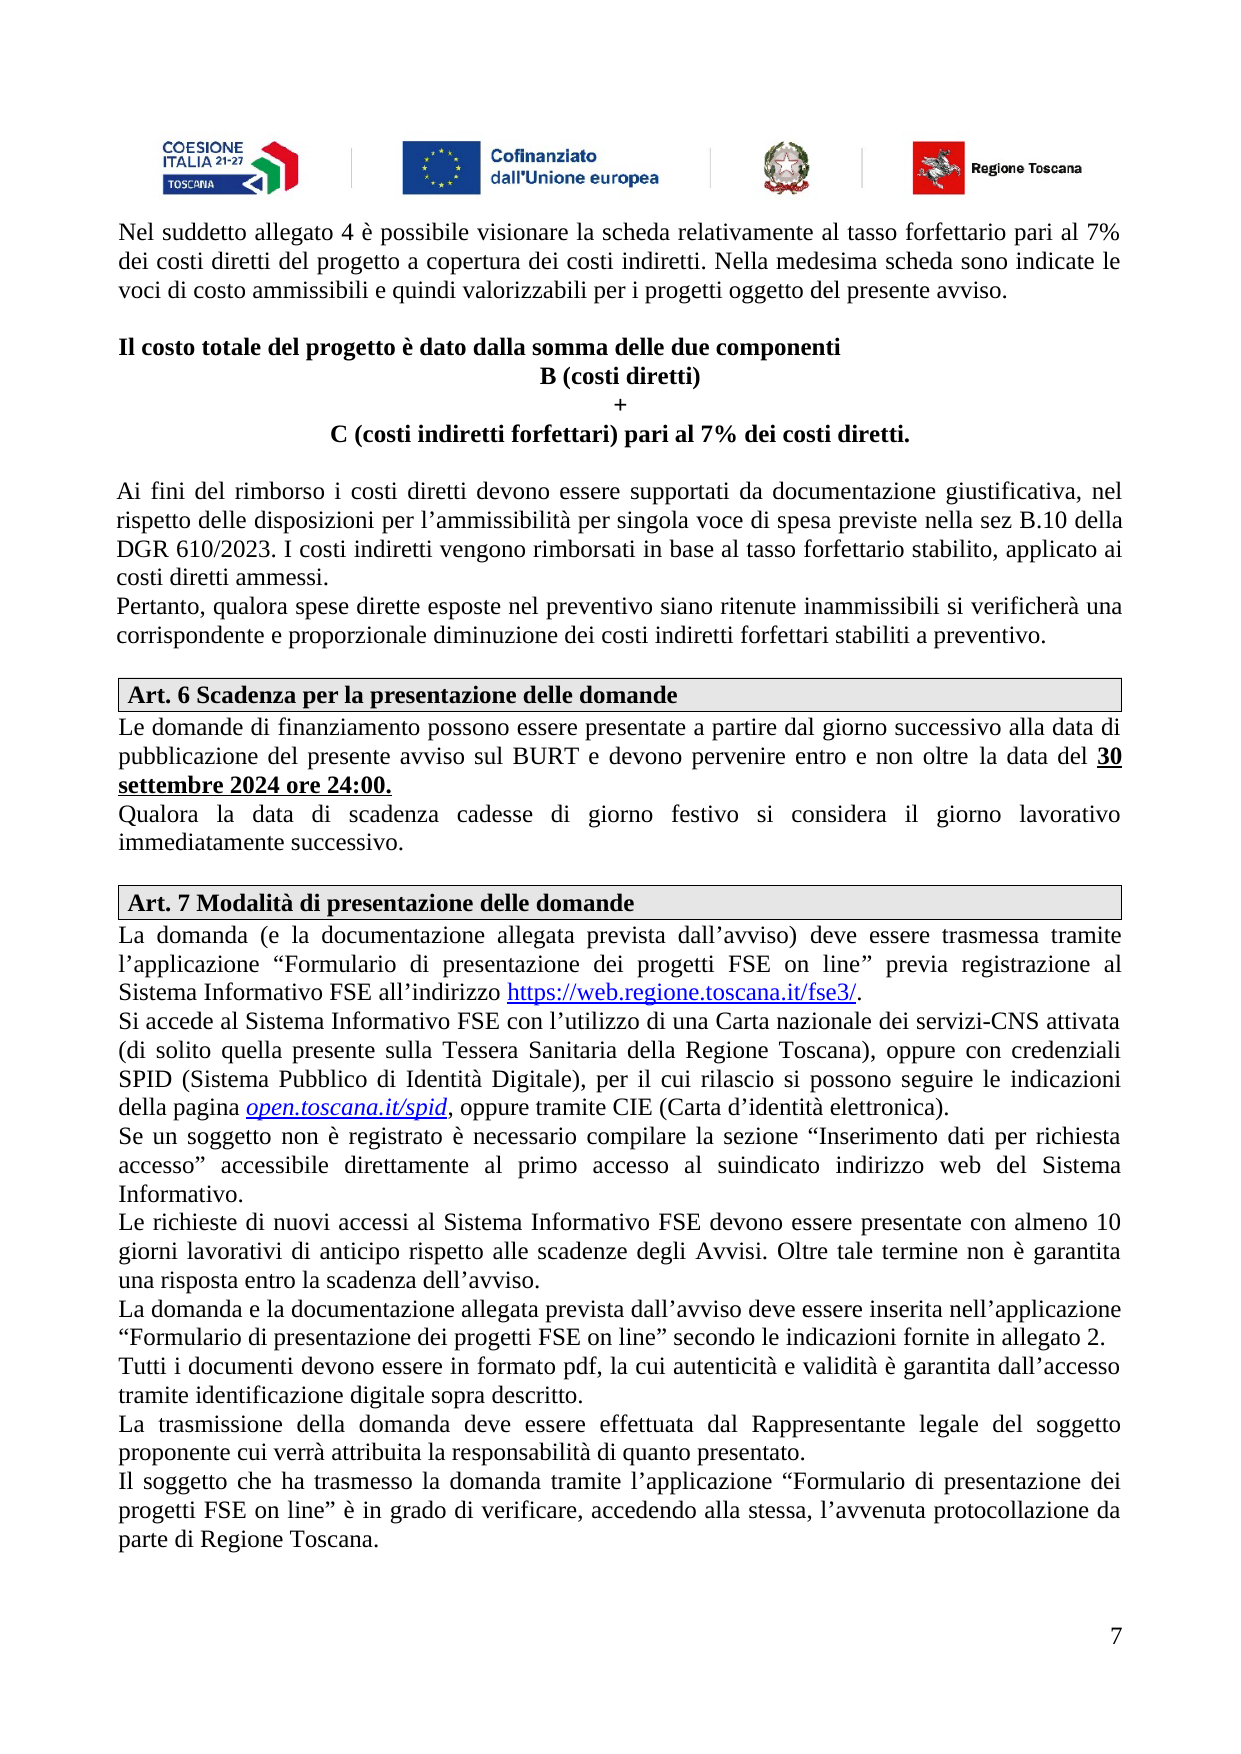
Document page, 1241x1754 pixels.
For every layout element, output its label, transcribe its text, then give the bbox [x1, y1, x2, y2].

subtitle Art. 6 Scadenza per la presentazione delle domande [119, 679, 1121, 711]
subtitle Art. 7 Modalità di presentazione delle domande [119, 886, 1121, 919]
text La domanda e la documentazione allegata prevista dall’avviso deve essere inserita nell’applicazione “Formulario di presentazione dei progetti FSE on line” secondo le indicazioni fornite in allegato 2. [118, 1294, 1122, 1351]
text Nel suddetto allegato 4 è possibile visionare la scheda relativamente al tasso forfettario pari al 7% dei costi diretti del progetto a copertura dei costi indiretti. Nella medesima scheda sono indicate le voci di costo ammissibili e quindi valorizzabili per i progetti oggetto del presente avviso. [118, 218, 1122, 304]
text B (costi diretti) [116, 361, 1124, 390]
text La domanda (e la documentazione allegata prevista dall’avviso) deve essere trasmessa tramite l’applicazione “Formulario di presentazione dei progetti FSE on line” previa registrazione al Sistema Informativo FSE all’indirizzo https://web.regione.toscana.it/fse3/. [118, 920, 1122, 1006]
text Ai fini del rimborso i costi diretti devono essere supportati da documentazione giustificativa, nel rispetto delle disposizioni per l’ammissibilità per singola voce di spesa previste nella sez B.10 della DGR 610/2023. I costi indiretti vengono rimborsati in base al tasso forfettario stabilito, applicato ai costi diretti ammessi. [116, 476, 1124, 591]
text Si accede al Sistema Informativo FSE con l’utilizzo di una Carta nazionale dei servizi-CNS attivata (di solito quella presente sulla Tessera Sanitaria della Regione Toscana), oppure con credenziali SPID (Sistema Pubblico di Identità Digitale), per il cui rilascio si possono seguire le indicazioni della pagina open.toscana.it/spid, oppure tramite CIE (Carta d’identità elettronica). [118, 1006, 1122, 1121]
text Qualora la data di scadenza cadesse di giorno festivo si considera il giorno lavorativo immediatamente successivo. [118, 799, 1122, 856]
text Le richieste di nuovi accessi al Sistema Informativo FSE devono essere presentate con almeno 10 giorni lavorativi di anticipo rispetto alle scadenze degli Avvisi. Oltre tale termine non è garantita una risposta entro la scadenza dell’avviso. [118, 1207, 1122, 1294]
text Tutti i documenti devono essere in formato pdf, la cui autenticità e validità è garantita dall’accesso tramite identificazione digitale sopra descritto. [118, 1351, 1122, 1409]
picture [118, 117, 1123, 218]
text Le domande di finanziamento possono essere presentate a partire dal giorno successivo alla data di pubblicazione del presente avviso sul BURT e devono pervenire entro e non oltre la data del 30 settembre 2024 ore 24:00. [118, 712, 1122, 799]
text + [116, 390, 1124, 419]
text Il soggetto che ha trasmesso la domanda tramite l’applicazione “Formulario di presentazione dei progetti FSE on line” è in grado di verificare, accedendo alla stessa, l’avvenuta protocollazione da parte di Regione Toscana. [118, 1466, 1122, 1552]
text La trasmissione della domanda deve essere effettuata dal Rappresentante legale del soggetto proponente cui verrà attribuita la responsabilità di quanto presentato. [118, 1409, 1122, 1466]
text C (costi indiretti forfettari) pari al 7% dei costi diretti. [116, 419, 1124, 447]
text Se un soggetto non è registrato è necessario compilare la sezione “Inserimento dati per richiesta accesso” accessibile direttamente al primo accesso al suindicato indirizzo web del Sistema Informativo. [118, 1121, 1122, 1207]
text Il costo totale del progetto è dato dalla somma delle due componenti [118, 332, 1122, 361]
text Pertanto, qualora spese dirette esposte nel preventivo siano ritenute inammissibili si verificherà una corrispondente e proporzionale diminuzione dei costi indiretti forfettari stabiliti a preventivo. [116, 591, 1124, 649]
